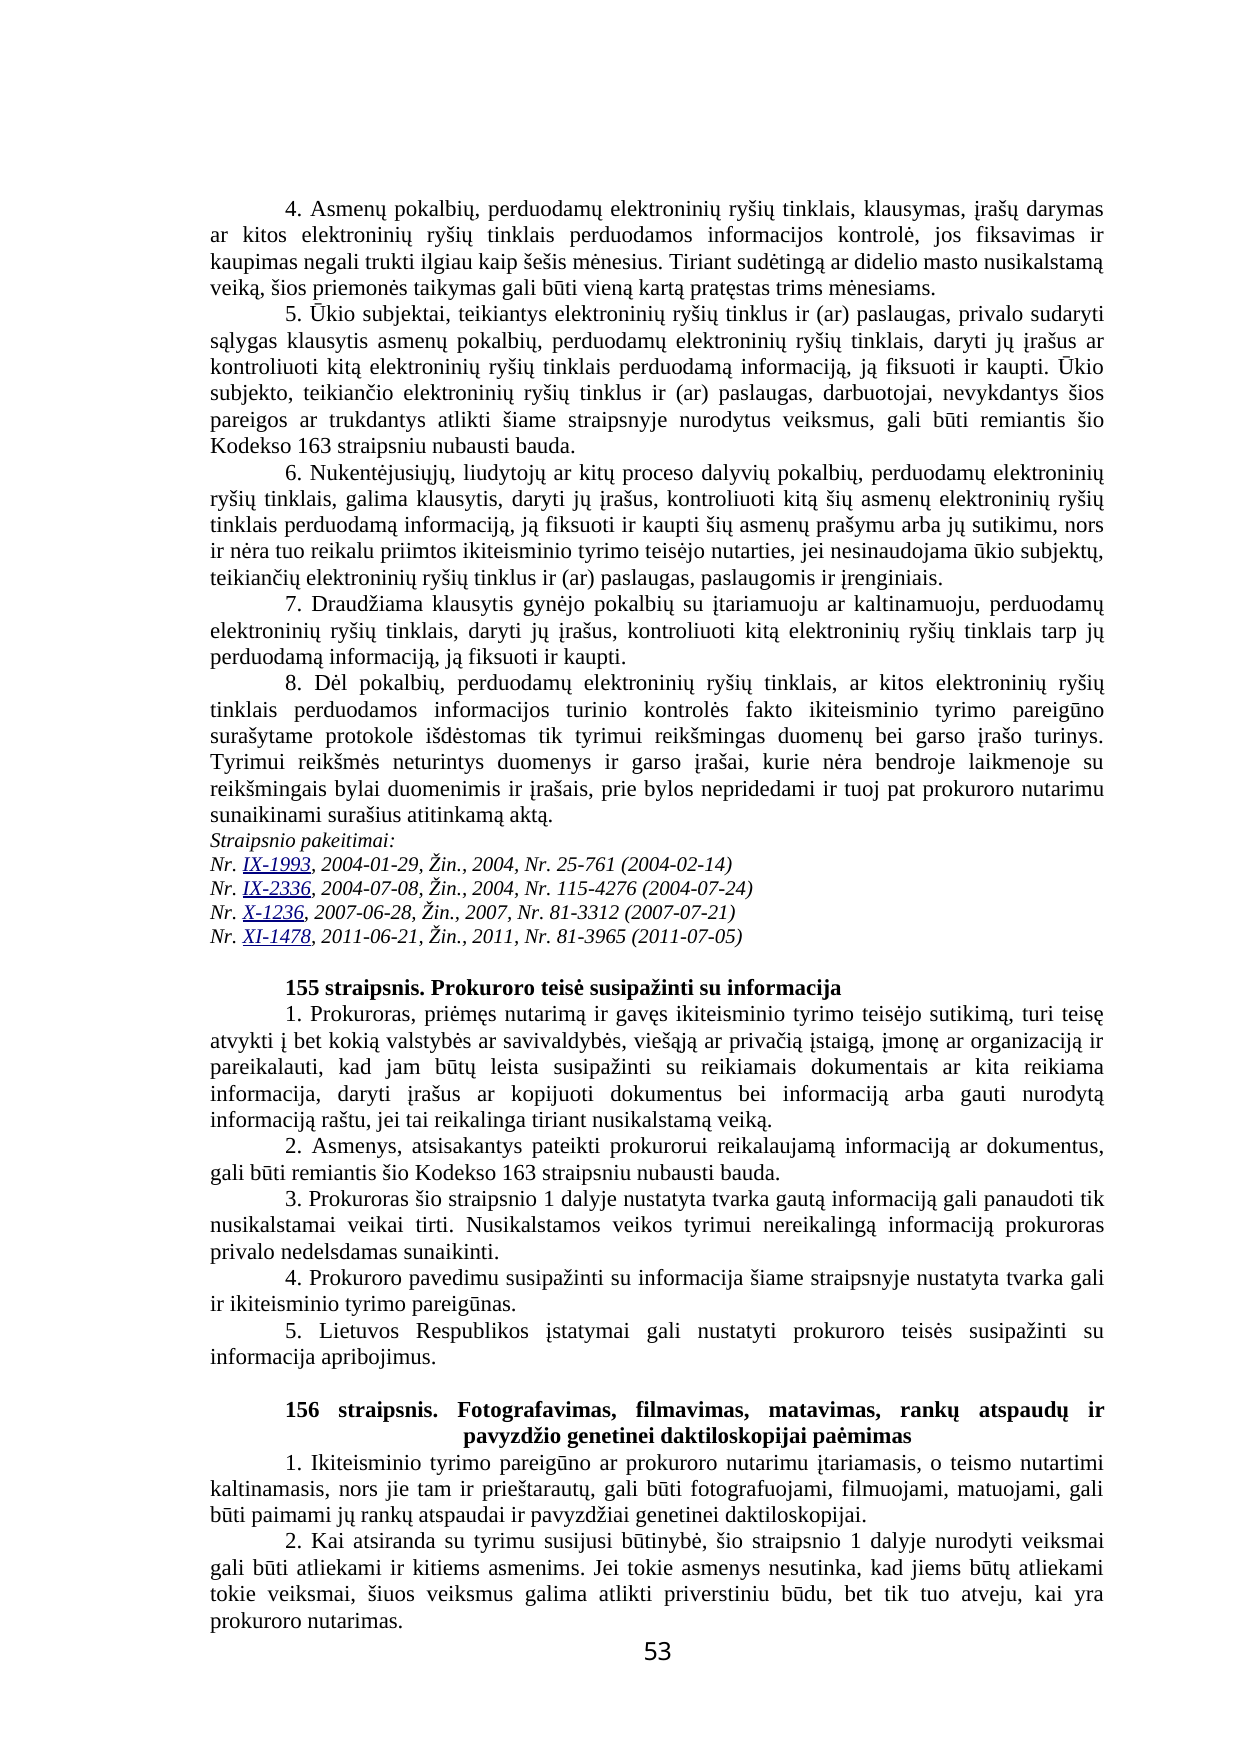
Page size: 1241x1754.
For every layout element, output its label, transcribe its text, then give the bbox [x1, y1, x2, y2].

text 4. Asmenų pokalbių, perduodamų elektroninių ryšių tinklais, klausymas, įrašų darymas ar kitos elektroninių ryšių tinklais perduodamos informacijos kontrolė, jos fiksavimas ir kaupimas negali trukti ilgiau kaip šešis mėnesius. Tiriant sudėtingą ar didelio masto nusikalstamą veiką, šios priemonės taikymas gali būti vieną kartą pratęstas trims mėnesiams. [210, 195, 1106, 300]
text Nr. IX-1993, 2004-01-29, Žin., 2004, Nr. 25-761 (2004-02-14) [210, 852, 1106, 876]
text Straipsnio pakeitimai: [210, 827, 1106, 852]
text 7. Draudžiama klausytis gynėjo pokalbių su įtariamuoju ar kaltinamuoju, perduodamų elektroninių ryšių tinklais, daryti jų įrašus, kontroliuoti kitą elektroninių ryšių tinklais tarp jų perduodamą informaciją, ją fiksuoti ir kaupti. [210, 590, 1106, 669]
text 5. Lietuvos Respublikos įstatymai gali nustatyti prokuroro teisės susipažinti su informacija apribojimus. [210, 1317, 1106, 1369]
text 2. Kai atsiranda su tyrimu susijusi būtinybė, šio straipsnio 1 dalyje nurodyti veiksmai gali būti atliekami ir kitiems asmenims. Jei tokie asmenys nesutinka, kad jiems būtų atliekami tokie veiksmai, šiuos veiksmus galima atlikti priverstiniu būdu, bet tik tuo atveju, kai yra prokuroro nutarimas. [210, 1528, 1106, 1633]
text 4. Prokuroro pavedimu susipažinti su informacija šiame straipsnyje nustatyta tvarka gali ir ikiteisminio tyrimo pareigūnas. [210, 1264, 1106, 1317]
text 156 straipsnis. Fotografavimas, filmavimas, matavimas, rankų atspaudų ir pavyzdžio genetinei daktiloskopijai paėmimas [285, 1396, 1106, 1448]
text 6. Nukentėjusiųjų, liudytojų ar kitų proceso dalyvių pokalbių, perduodamų elektroninių ryšių tinklais, galima klausytis, daryti jų įrašus, kontroliuoti kitą šių asmenų elektroninių ryšių tinklais perduodamą informaciją, ją fiksuoti ir kaupti šių asmenų prašymu arba jų sutikimu, nors ir nėra tuo reikalu priimtos ikiteisminio tyrimo teisėjo nutarties, jei nesinaudojama ūkio subjektų, teikiančių elektroninių ryšių tinklus ir (ar) paslaugas, paslaugomis ir įrenginiais. [210, 458, 1106, 590]
text 3. Prokuroras šio straipsnio 1 dalyje nustatyta tvarka gautą informaciją gali panaudoti tik nusikalstamai veikai tirti. Nusikalstamos veikos tyrimui nereikalingą informaciją prokuroras privalo nedelsdamas sunaikinti. [210, 1185, 1106, 1264]
text 1. Prokuroras, priėmęs nutarimą ir gavęs ikiteisminio tyrimo teisėjo sutikimą, turi teisę atvykti į bet kokią valstybės ar savivaldybės, viešąją ar privačią įstaigą, įmonę ar organizaciją ir pareikalauti, kad jam būtų leista susipažinti su reikiamais dokumentais ar kita reikiama informacija, daryti įrašus ar kopijuoti dokumentus bei informaciją arba gauti nurodytą informaciją raštu, jei tai reikalinga tiriant nusikalstamą veiką. [210, 1001, 1106, 1132]
text 1. Ikiteisminio tyrimo pareigūno ar prokuroro nutarimu įtariamasis, o teismo nutartimi kaltinamasis, nors jie tam ir prieštarautų, gali būti fotografuojami, filmuojami, matuojami, gali būti paimami jų rankų atspaudai ir pavyzdžiai genetinei daktiloskopijai. [210, 1448, 1106, 1528]
text Nr. XI-1478, 2011-06-21, Žin., 2011, Nr. 81-3965 (2011-07-05) [210, 924, 1106, 948]
text Nr. IX-2336, 2004-07-08, Žin., 2004, Nr. 115-4276 (2004-07-24) [210, 876, 1106, 900]
text Nr. X-1236, 2007-06-28, Žin., 2007, Nr. 81-3312 (2007-07-21) [210, 900, 1106, 924]
text 5. Ūkio subjektai, teikiantys elektroninių ryšių tinklus ir (ar) paslaugas, privalo sudaryti sąlygas klausytis asmenų pokalbių, perduodamų elektroninių ryšių tinklais, daryti jų įrašus ar kontroliuoti kitą elektroninių ryšių tinklais perduodamą informaciją, ją fiksuoti ir kaupti. Ūkio subjekto, teikiančio elektroninių ryšių tinklus ir (ar) paslaugas, darbuotojai, nevykdantys šios pareigos ar trukdantys atlikti šiame straipsnyje nurodytus veiksmus, gali būti remiantis šio Kodekso 163 straipsniu nubausti bauda. [210, 300, 1106, 458]
text 155 straipsnis. Prokuroro teisė susipažinti su informacija [210, 974, 1106, 1001]
text 2. Asmenys, atsisakantys pateikti prokurorui reikalaujamą informaciją ar dokumentus, gali būti remiantis šio Kodekso 163 straipsniu nubausti bauda. [210, 1132, 1106, 1185]
text 8. Dėl pokalbių, perduodamų elektroninių ryšių tinklais, ar kitos elektroninių ryšių tinklais perduodamos informacijos turinio kontrolės fakto ikiteisminio tyrimo pareigūno surašytame protokole išdėstomas tik tyrimui reikšmingas duomenų bei garso įrašo turinys. Tyrimui reikšmės neturintys duomenys ir garso įrašai, kurie nėra bendroje laikmenoje su reikšmingais bylai duomenimis ir įrašais, prie bylos nepridedami ir tuoj pat prokuroro nutarimu sunaikinami surašius atitinkamą aktą. [210, 669, 1106, 827]
